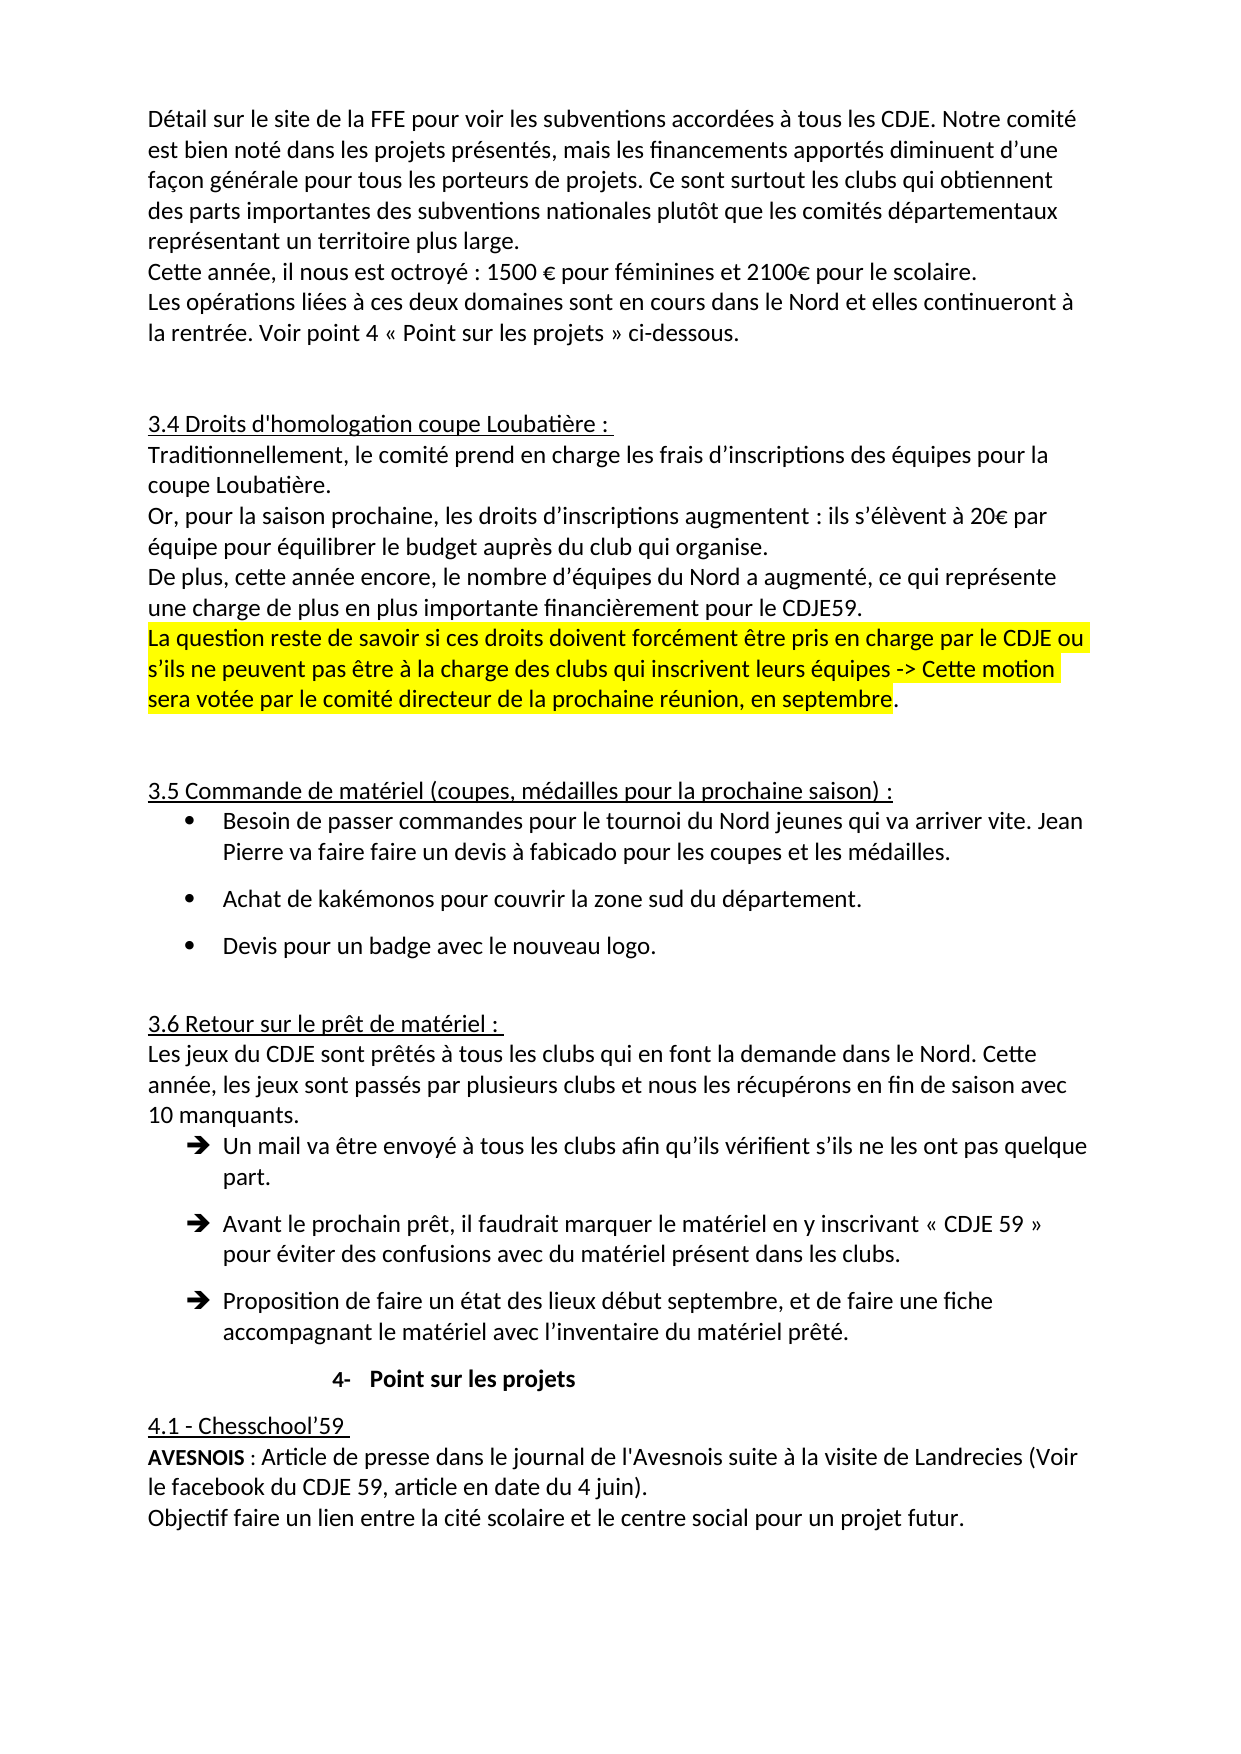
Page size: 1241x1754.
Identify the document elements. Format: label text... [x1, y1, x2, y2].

text Les opérations liées à ces deux domaines sont en cours dans le Nord et elles continueront à la rentrée. Voir point 4 « Point sur les projets » ci-dessous. [148, 287, 1093, 348]
list Achat de kakémonos pour couvrir la zone sud du département. [185, 883, 1093, 914]
text 3.6 Retour sur le prêt de matériel : [148, 1008, 1093, 1038]
text Or, pour la saison prochaine, les droits d’inscriptions augmentent : ils s’élèvent à 20€ par équipe pour équilibrer le budget auprès du club qui organise. De plus, cette année encore, le nombre d’équipes du Nord a augmenté, ce qui représente une charge de plus en plus importante financièrement pour le CDJE59. [148, 500, 1093, 622]
text Détail sur le site de la FFE pour voir les subventions accordées à tous les CDJE. Notre comité est bien noté dans les projets présentés, mais les financements apportés diminuent d’une façon générale pour tous les porteurs de projets. Ce sont surtout les clubs qui obtiennent des parts importantes des subventions nationales plutôt que les comités départementaux représentant un territoire plus large. [148, 103, 1093, 256]
text Les jeux du CDJE sont prêtés à tous les clubs qui en font la demande dans le Nord. Cette année, les jeux sont passés par plusieurs clubs et nous les récupérons en fin de saison avec 10 manquants. [148, 1038, 1093, 1130]
list Devis pour un badge avec le nouveau logo. [185, 930, 1093, 961]
text 4.1 - Chesschool’59 [148, 1410, 1093, 1441]
text Cette année, il nous est octroyé : 1500 € pour féminines et 2100€ pour le scolaire. [148, 256, 1093, 287]
list Point sur les projets [332, 1363, 1093, 1394]
list Proposition de faire un état des lieux début septembre, et de faire une fiche accompagnant le matériel avec l’inventaire du matériel prêté. [185, 1286, 1093, 1347]
text Traditionnellement, le comité prend en charge les frais d’inscriptions des équipes pour la coupe Loubatière. [148, 439, 1093, 500]
text La question reste de savoir si ces droits doivent forcément être pris en charge par le CDJE ou s’ils ne peuvent pas être à la charge des clubs qui inscrivent leurs équipes -> Cette motion sera votée par le comité directeur de la prochaine réunion, en septembre. [148, 622, 1093, 714]
list Un mail va être envoyé à tous les clubs afin qu’ils vérifient s’ils ne les ont pas quelque part. [185, 1130, 1093, 1191]
list Avant le prochain prêt, il faudrait marquer le matériel en y inscrivant « CDJE 59 » pour éviter des confusions avec du matériel présent dans les clubs. [185, 1208, 1093, 1269]
list Besoin de passer commandes pour le tournoi du Nord jeunes qui va arriver vite. Jean Pierre va faire faire un devis à fabicado pour les coupes et les médailles. [185, 805, 1093, 866]
text 3.5 Commande de matériel (coupes, médailles pour la prochaine saison) : [148, 775, 1093, 805]
text AVESNOIS : Article de presse dans le journal de l'Avesnois suite à la visite de Landrecies (Voir le facebook du CDJE 59, article en date du 4 juin). Objectif faire un lien entre la cité scolaire et le centre social pour un projet futur. [148, 1441, 1093, 1532]
text 3.4 Droits d'homologation coupe Loubatière : [148, 409, 1093, 439]
